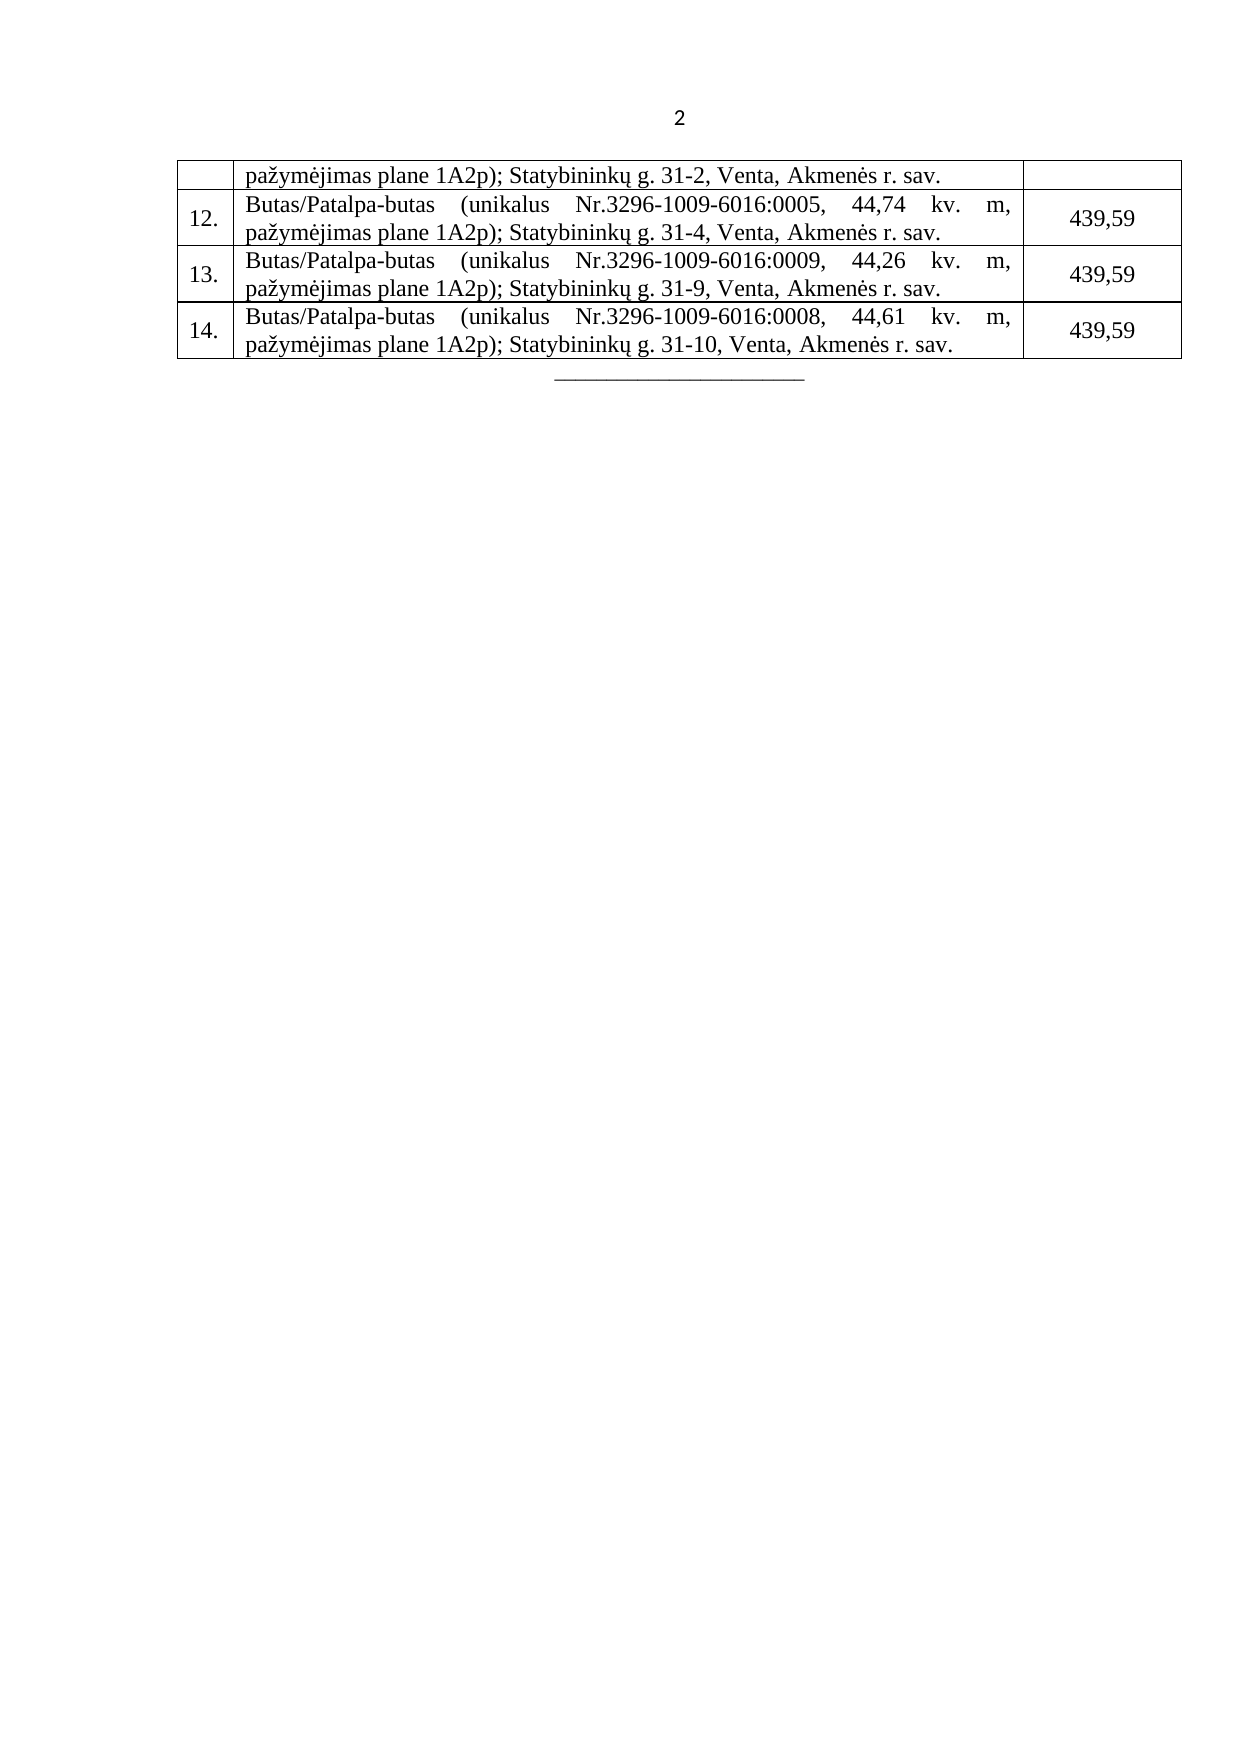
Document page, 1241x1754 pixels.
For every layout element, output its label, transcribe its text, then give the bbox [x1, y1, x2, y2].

table_cell 13. [178, 246, 233, 301]
table_cell [178, 161, 233, 189]
table_cell 14. [178, 303, 233, 358]
table_cell 439,59 [1024, 190, 1181, 245]
table_cell pažymėjimas plane 1A2p); Statybininkų g. 31-2, Venta, Akmenės r. sav. [234, 161, 1023, 189]
table_cell [1024, 161, 1181, 189]
table_cell Butas/Patalpa-butas (unikalus Nr.3296-1009-6016:0009, 44,26 kv. m, pažymėjimas plane 1A2p); Statybininkų g. 31-9, Venta, Akmenės r. sav. [234, 246, 1023, 301]
table_cell 12. [178, 190, 233, 245]
text ________________________ [177, 359, 1181, 383]
table_cell 439,59 [1024, 303, 1181, 358]
table_cell Butas/Patalpa-butas (unikalus Nr.3296-1009-6016:0005, 44,74 kv. m, pažymėjimas plane 1A2p); Statybininkų g. 31-4, Venta, Akmenės r. sav. [234, 190, 1023, 245]
table_cell Butas/Patalpa-butas (unikalus Nr.3296-1009-6016:0008, 44,61 kv. m, pažymėjimas plane 1A2p); Statybininkų g. 31-10, Venta, Akmenės r. sav. [234, 303, 1023, 358]
table_cell 439,59 [1024, 246, 1181, 301]
